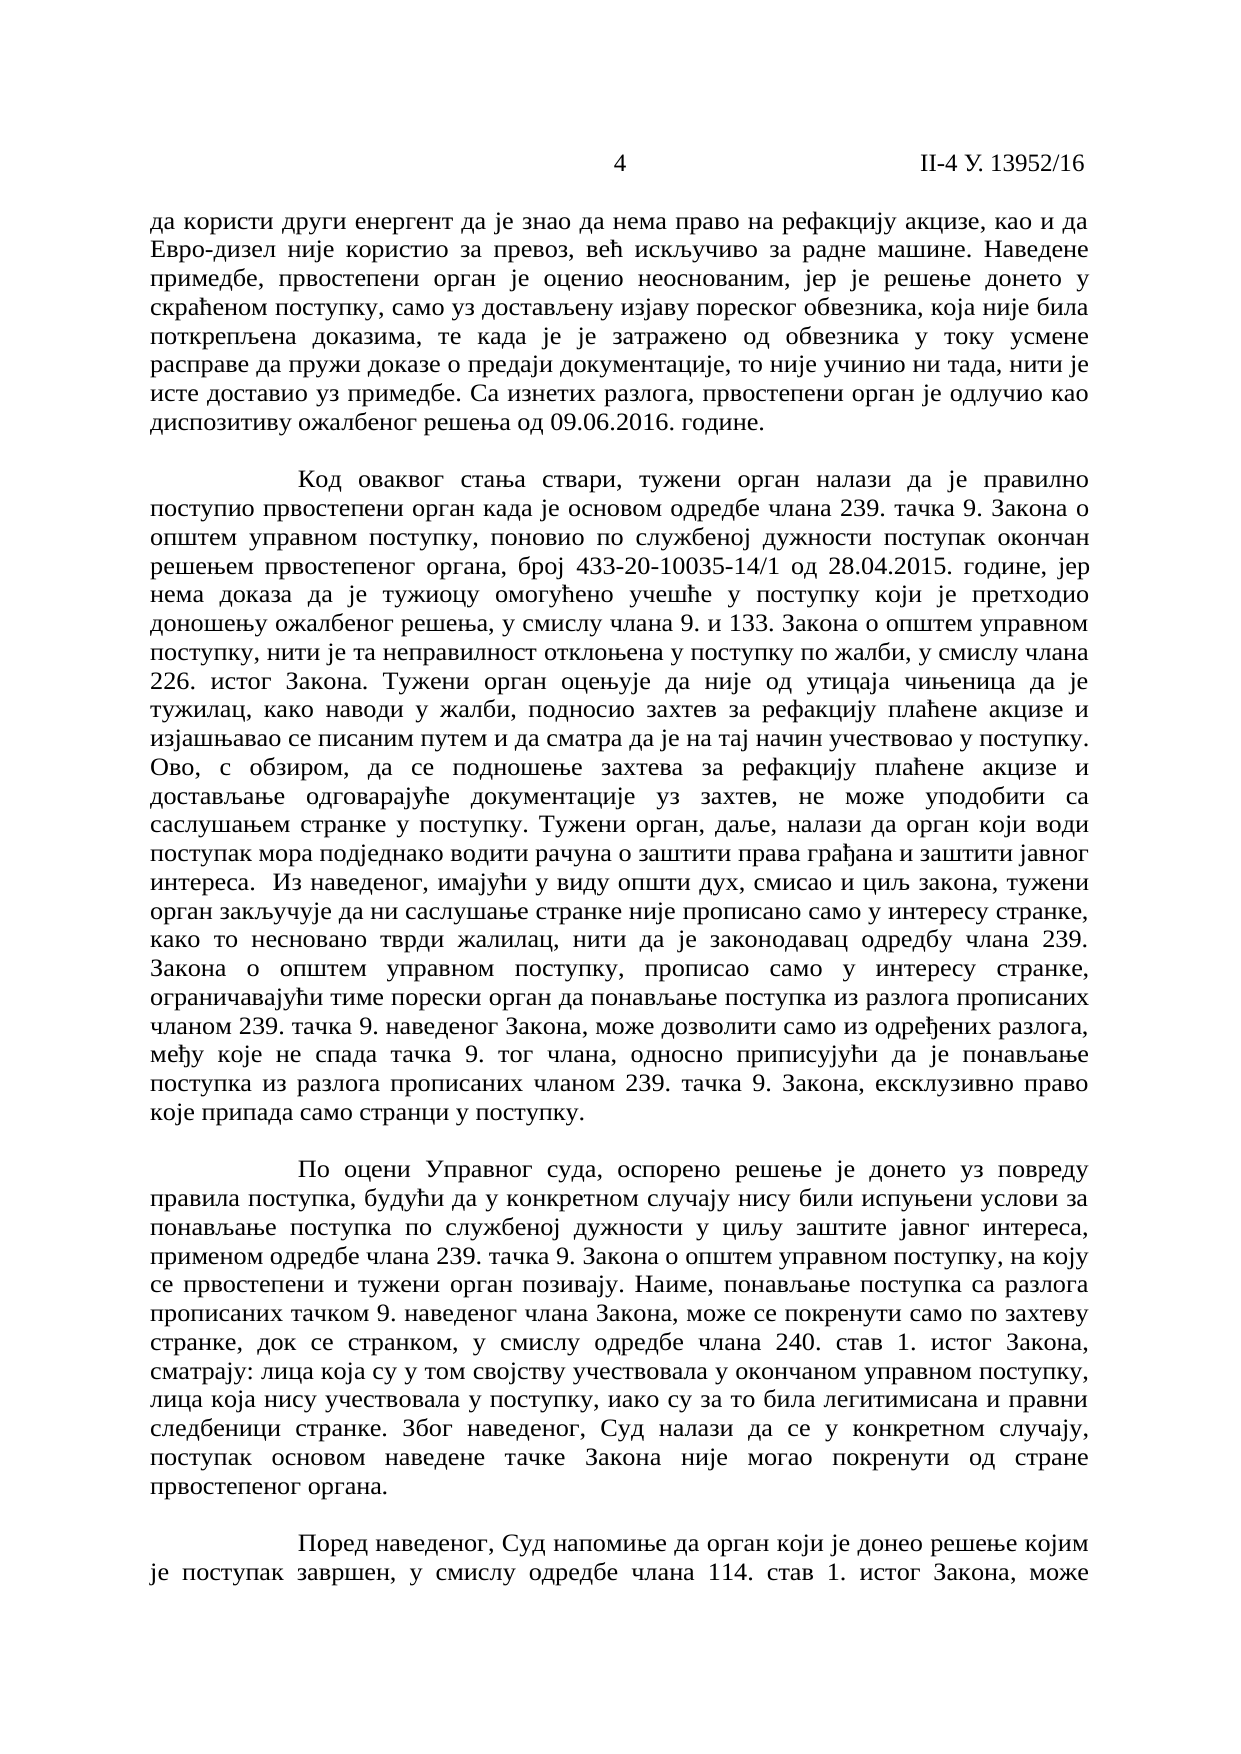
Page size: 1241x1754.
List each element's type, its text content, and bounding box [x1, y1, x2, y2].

text По оцени Управног суда, оспорено решење је донето уз повреду правила поступка, будући да у конкретном случају нису били испуњени услови за понављање поступка по службеној дужности у циљу заштите јавног интереса, применом одредбе члана 239. тачка 9. Закона о општем управном поступку, на коју се првостепени и тужени орган позивају. Наиме, понављање поступка са разлога прописаних тачком 9. наведеног члана Закона, може се покренути само по захтеву странке, док се странком, у смислу одредбе члана 240. став 1. истог Закона, сматрају: лица која су у том својству учествовала у окончаном управном поступку, лица која нису учествовала у поступку, иако су за то била легитимисана и правни следбеници странке. Због наведеног, Суд налази да се у конкретном случају, поступак основом наведене тачке Закона није могао покренути од стране првостепеног органа. [150, 1154, 1090, 1499]
text да користи други енергент да је знао да нема право на рефакцију акцизе, као и да Евро-дизел није користио за превоз, већ искључиво за радне машине. Наведене примедбе, првостепени орган је оценио неоснованим, јер је решење донето у скраћеном поступку, само уз достављену изјаву пореског обвезника, која није била поткрепљена доказима, те када је је затражено од обвезника у току усмене расправе да пружи доказе о предаји документације, то није учинио ни тада, нити је исте доставио уз примедбе. Са изнетих разлога, првостепени орган је одлучио као диспозитиву ожалбеног решења од 09.06.2016. године. [150, 206, 1090, 436]
text Поред наведеног, Суд напомиње да орган који је донео решење којим је поступак завршен, у смислу одредбе члана 114. став 1. истог Закона, може [150, 1528, 1090, 1586]
text Код оваквог стања ствари, тужени орган налази да је правилно поступио првостепени орган када је основом одредбе члана 239. тачка 9. Закона о општем управном поступку, поновио по службеној дужности поступак окончан решењем првостепеног органа, број 433-20-10035-14/1 од 28.04.2015. године, јер нема доказа да је тужиоцу омогућено учешће у поступку који је претходио доношењу ожалбеног решења, у смислу члана 9. и 133. Закона о општем управном поступку, нити је та неправилност отклоњена у поступку по жалби, у смислу члана 226. истог Закона. Тужени орган оцењује да није од утицаја чињеница да је тужилац, како наводи у жалби, подносио захтев за рефакцију плаћене акцизе и изјашњавао се писаним путем и да сматра да је на тај начин учествовао у поступку. Ово, с обзиром, да се подношење захтева за рефакцију плаћене акцизе и достављање одговарајуће документације уз захтев, не може уподобити са саслушањем странке у поступку. Тужени орган, даље, налази да орган који води поступак мора подједнако водити рачуна о заштити права грађана и заштити јавног интереса. Из наведеног, имајући у виду општи дух, смисао и циљ закона, тужени орган закључује да ни саслушање странке није прописано само у интересу странке, како то несновано тврди жалилац, нити да је законодавац одредбу члана 239. Закона о општем управном поступку, прописао само у интересу странке, ограничавајући тиме порески орган да понављање поступка из разлога прописаних чланом 239. тачка 9. наведеног Закона, може дозволити само из одређених разлога, међу које не спада тачка 9. тог члана, односно приписујући да је понављање поступка из разлога прописаних чланом 239. тачка 9. Закона, ексклузивно право које припада само странци у поступку. [150, 464, 1090, 1126]
